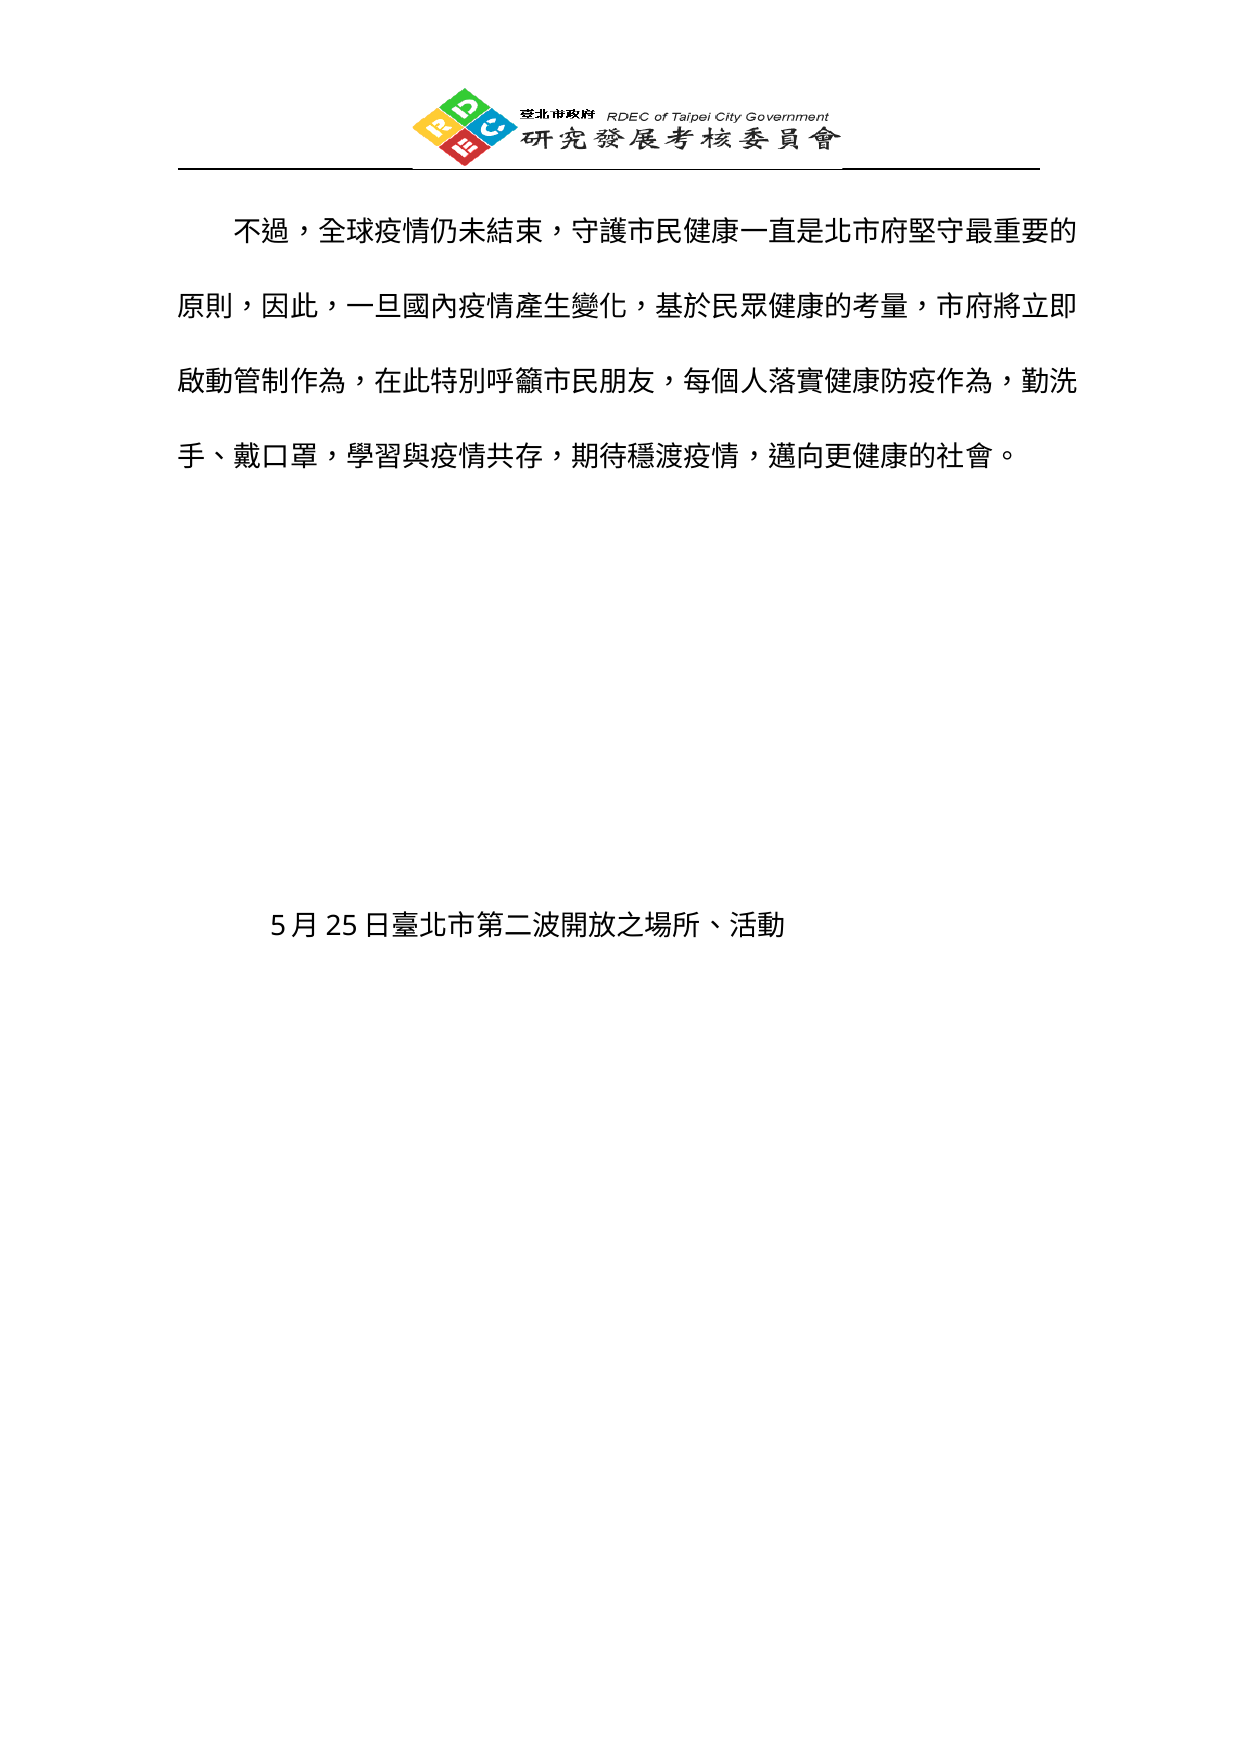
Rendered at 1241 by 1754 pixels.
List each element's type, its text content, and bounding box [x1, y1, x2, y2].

text 不過，全球疫情仍未結束，守護市民健康一直是北市府堅守最重要的原則，因此，一旦國內疫情產生變化，基於民眾健康的考量，市府將立即啟動管制作為，在此特別呼籲市民朋友，每個人落實健康防疫作為，勤洗手、戴口罩，學習與疫情共存，期待穩渡疫情，邁向更健康的社會。 [177, 186, 1078, 486]
picture [412, 88, 843, 169]
text 5月25日臺北市第二波開放之場所、活動 [177, 879, 1078, 954]
